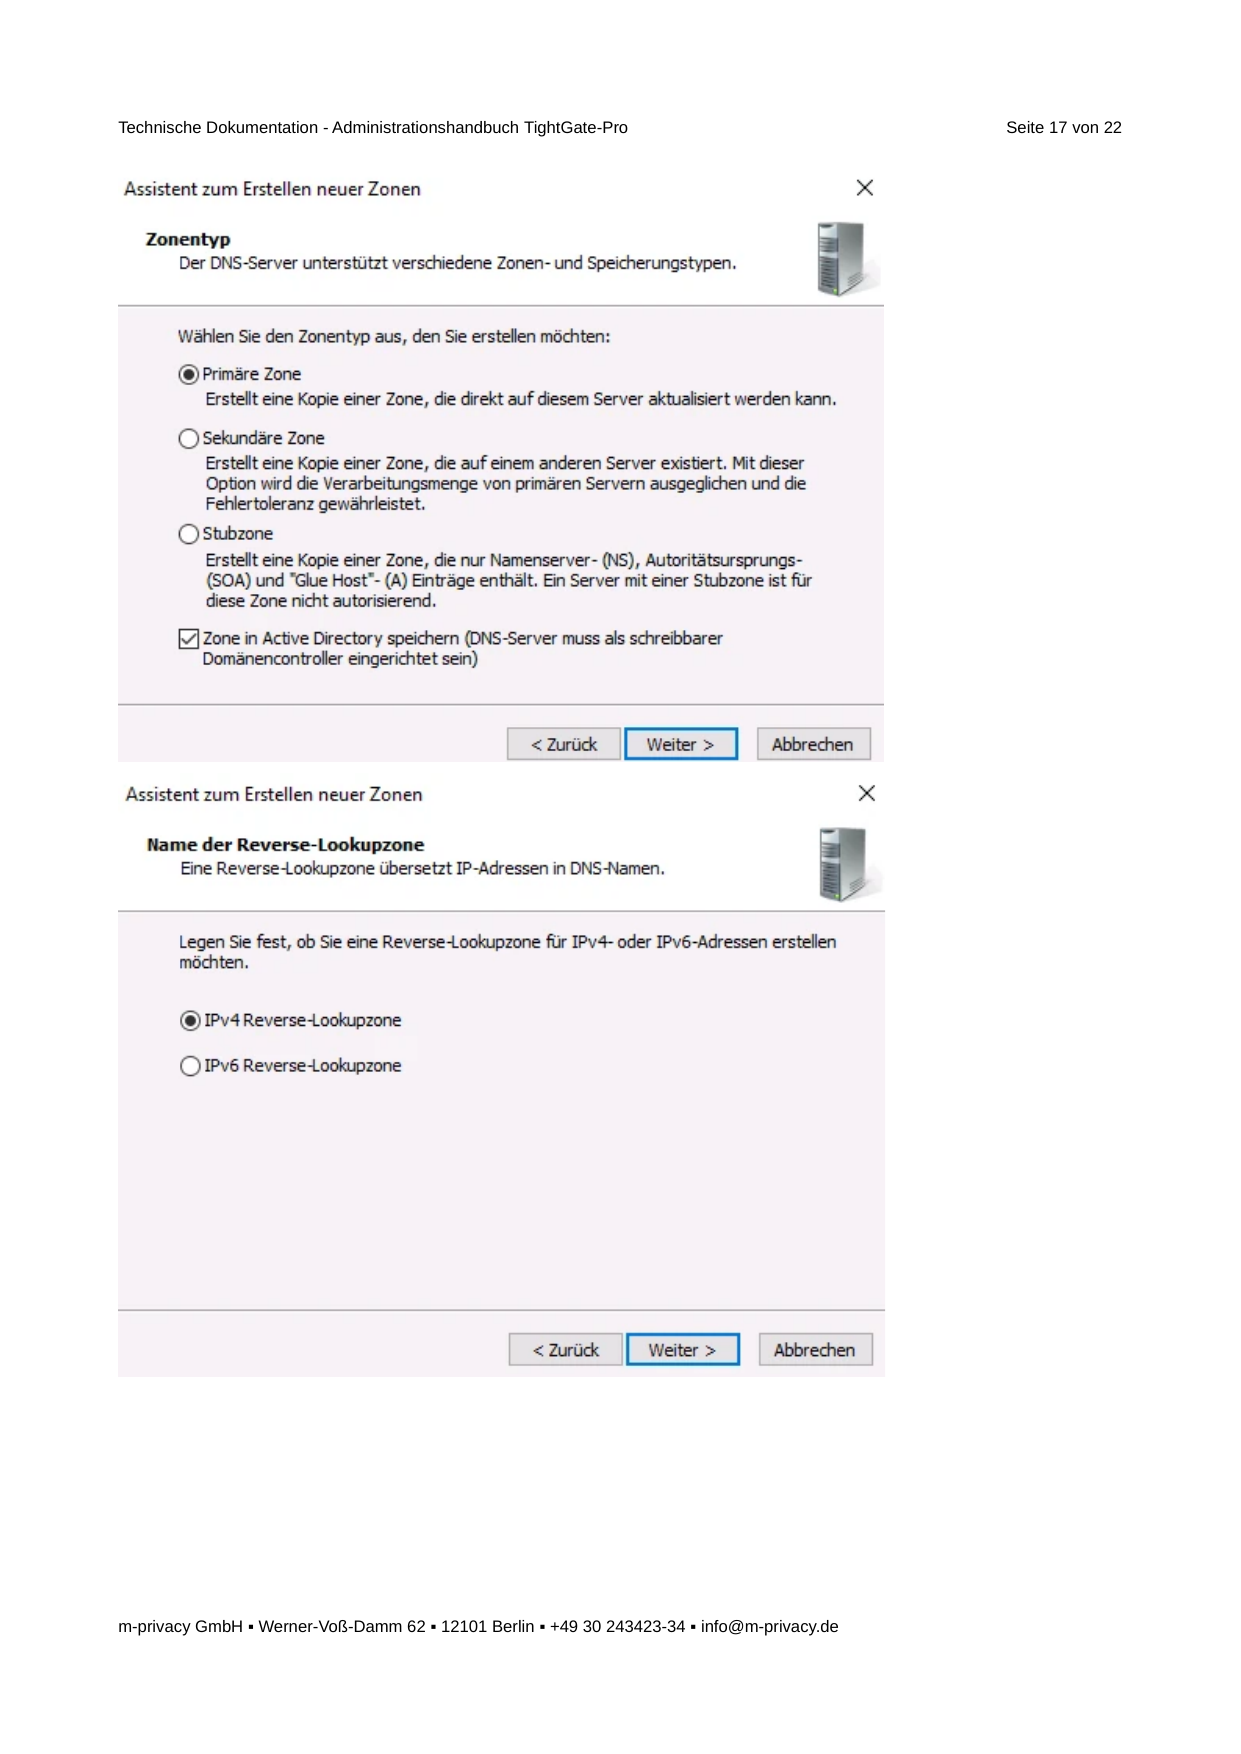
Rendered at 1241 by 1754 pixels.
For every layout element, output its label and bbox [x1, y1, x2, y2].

picture [118, 166, 884, 762]
picture [118, 773, 886, 1377]
